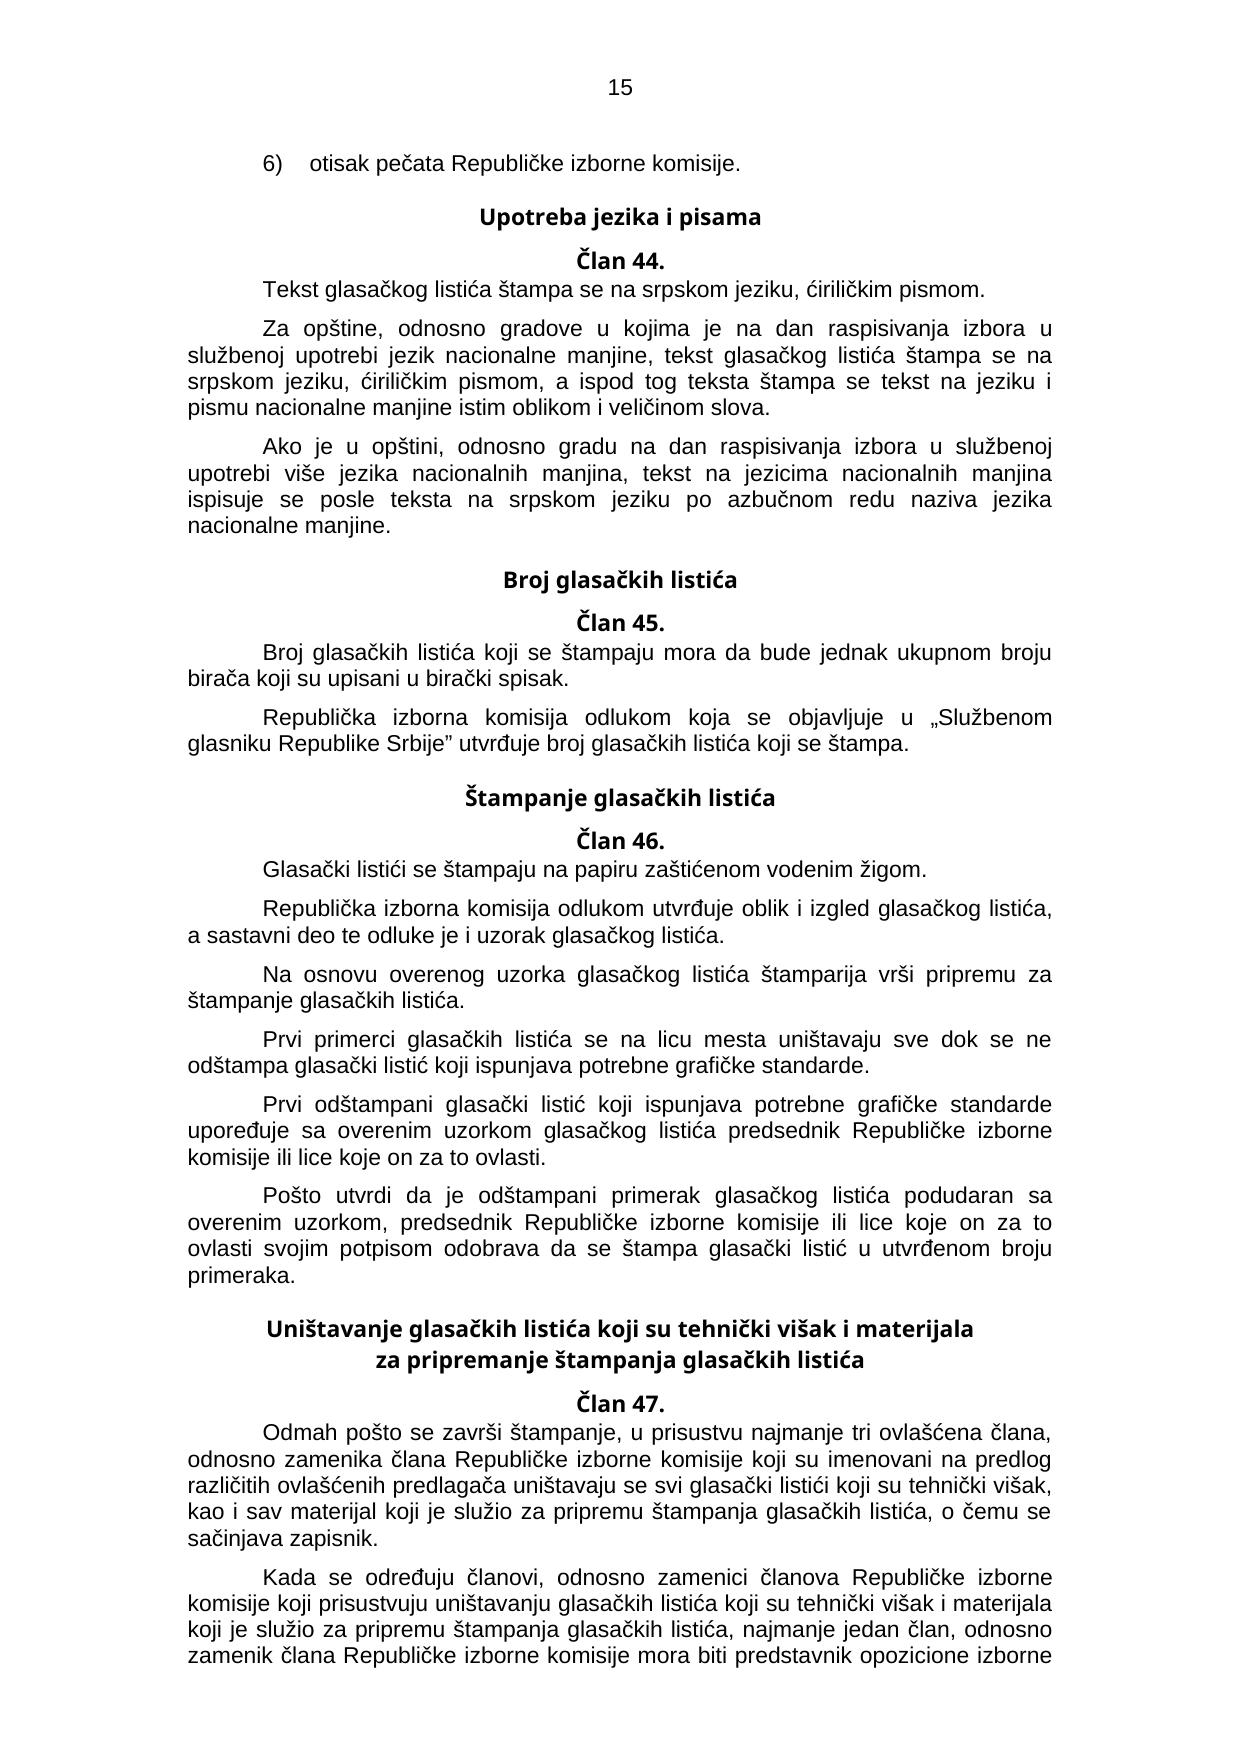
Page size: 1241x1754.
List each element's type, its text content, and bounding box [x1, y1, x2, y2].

text Prvi odštampani glasački listić koji ispunjava potrebne grafičke standarde upoređuje sa overenim uzorkom glasačkog listića predsednik Republičke izborne komisije ili lice koje on za to ovlasti. [187, 1091, 1053, 1170]
text Štampanje glasačkih listića [262, 781, 978, 813]
text Član 46. [262, 825, 978, 856]
text Broj glasačkih listića koji se štampaju mora da bude jednak ukupnom broju birača koji su upisani u birački spisak. [187, 638, 1053, 691]
text Član 45. [262, 607, 978, 638]
text Odmah pošto se završi štampanje, u prisustvu najmanje tri ovlašćena člana, odnosno zamenika člana Republičke izborne komisije koji su imenovani na predlog različitih ovlašćenih predlagača uništavaju se svi glasački listići koji su tehnički višak, kao i sav materijal koji je služio za pripremu štampanja glasačkih listića, o čemu se sačinjava zapisnik. [187, 1419, 1053, 1551]
text Kada se određuju članovi, odnosno zamenici članova Republičke izborne komisije koji prisustvuju uništavanju glasačkih listića koji su tehnički višak i materijala koji je služio za pripremu štampanja glasačkih listića, najmanje jedan član, odnosno zamenik člana Republičke izborne komisije mora biti predstavnik opozicione izborne [187, 1563, 1053, 1669]
text 6) otisak pečata Republičke izborne komisije. [187, 150, 1053, 176]
text Upotreba jezika i pisama [262, 201, 978, 233]
text Republička izborna komisija odlukom utvrđuje oblik i izgled glasačkog listića, a sastavni deo te odluke je i uzorak glasačkog listića. [187, 895, 1053, 948]
text Broj glasačkih listića [262, 563, 978, 595]
text Glasački listići se štampaju na papiru zaštićenom vodenim žigom. [187, 856, 1053, 883]
text Prvi primerci glasačkih listića se na licu mesta uništavaju sve dok se ne odštampa glasački listić koji ispunjava potrebne grafičke standarde. [187, 1026, 1053, 1078]
text Za opštine, odnosno gradove u kojima je na dan raspisivanja izbora u službenoj upotrebi jezik nacionalne manjine, tekst glasačkog listića štampa se na srpskom jeziku, ćiriličkim pismom, a ispod tog teksta štampa se tekst na jeziku i pismu nacionalne manjine istim oblikom i veličinom slova. [187, 315, 1053, 421]
text Član 47. [262, 1388, 978, 1419]
text Član 44. [262, 245, 978, 276]
text Na osnovu overenog uzorka glasačkog listića štamparija vrši pripremu za štampanje glasačkih listića. [187, 961, 1053, 1013]
text Tekst glasačkog listića štampa se na srpskom jeziku, ćiriličkim pismom. [187, 276, 1053, 303]
text Ako je u opštini, odnosno gradu na dan raspisivanja izbora u službenoj upotrebi više jezika nacionalnih manjina, tekst na jezicima nacionalnih manjina ispisuje se posle teksta na srpskom jeziku po azbučnom redu naziva jezika nacionalne manjine. [187, 433, 1053, 538]
text Pošto utvrdi da je odštampani primerak glasačkog listića podudaran sa overenim uzorkom, predsednik Republičke izborne komisije ili lice koje on za to ovlasti svojim potpisom odobrava da se štampa glasački listić u utvrđenom broju primeraka. [187, 1182, 1053, 1288]
text Republička izborna komisija odlukom koja se objavljuje u „Službenom glasniku Republike Srbije” utvrđuje broj glasačkih listića koji se štampa. [187, 704, 1053, 756]
text Uništavanje glasačkih listića koji su tehnički višak i materijala za pripremanje štampanja glasačkih listića [262, 1313, 978, 1375]
